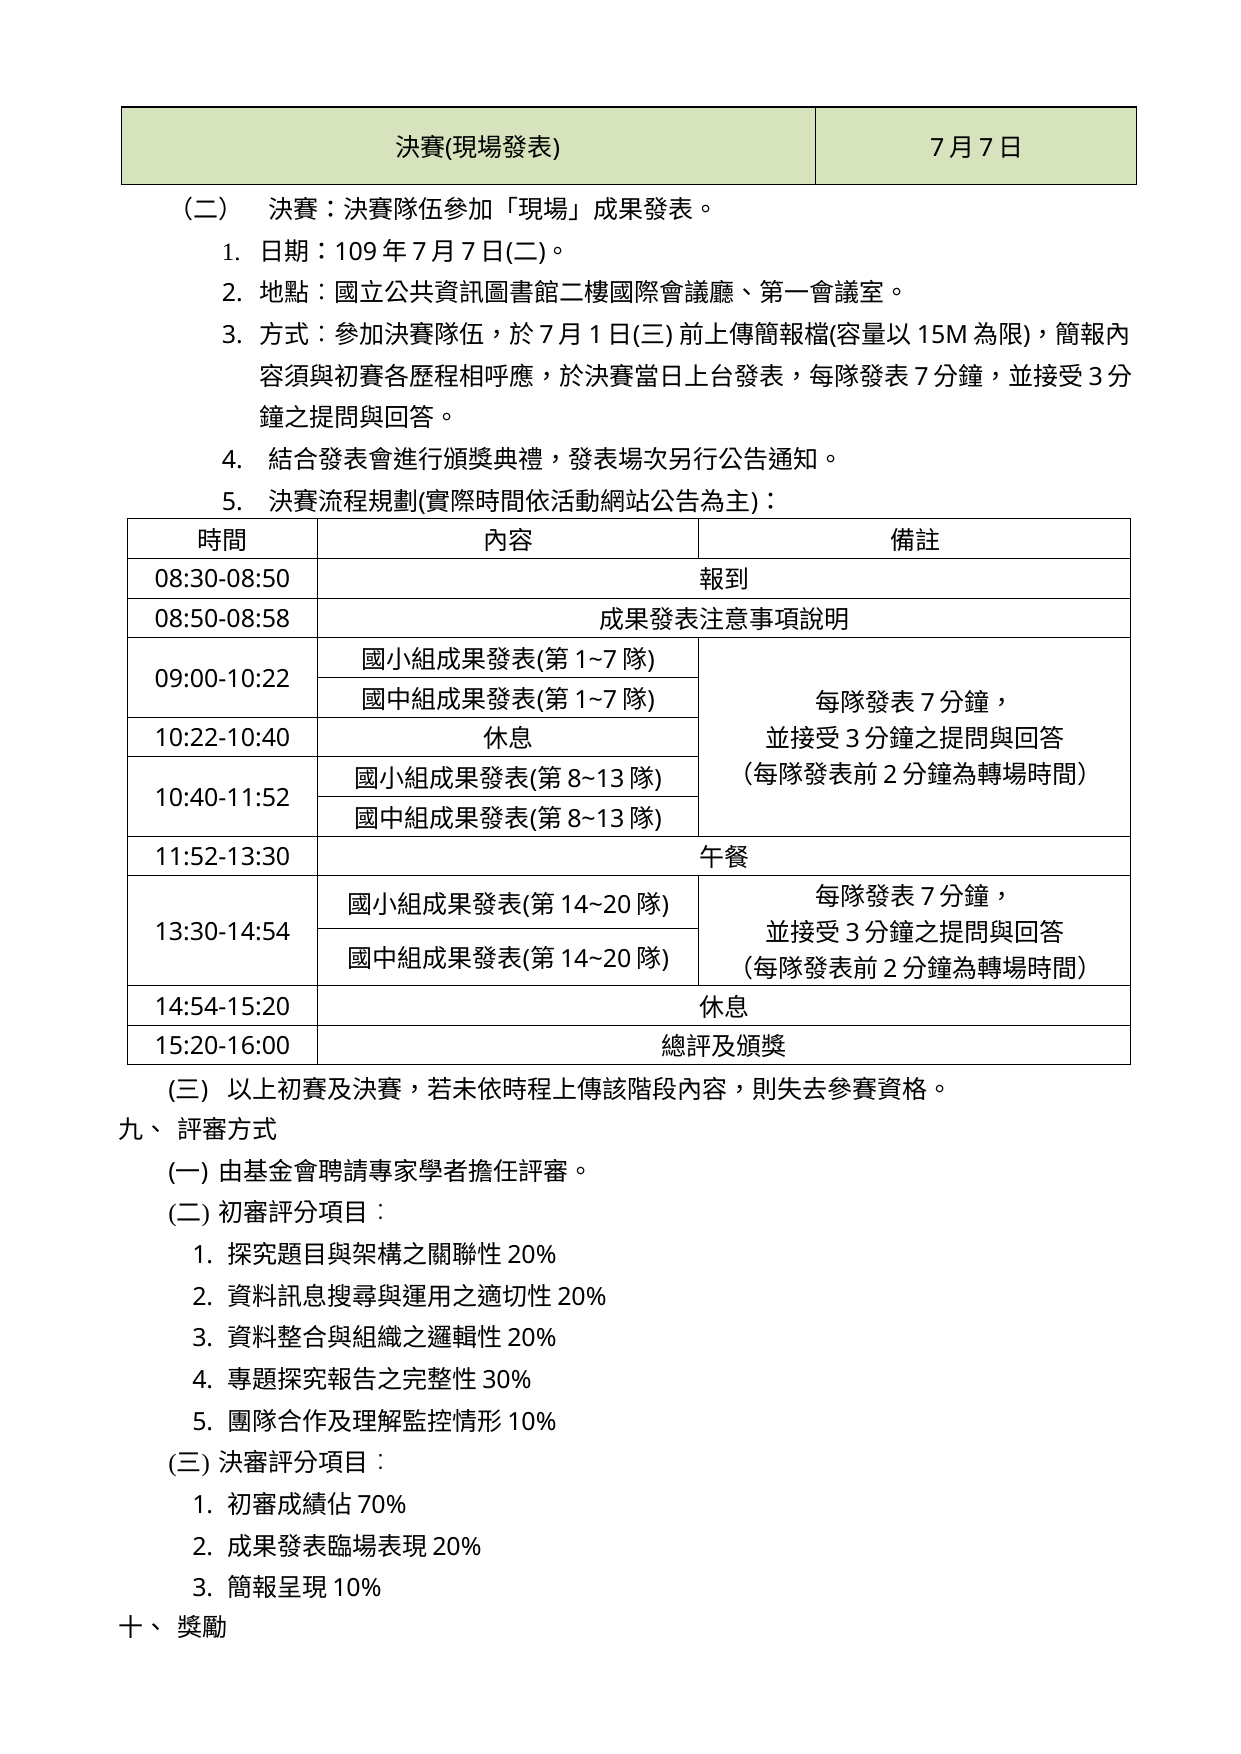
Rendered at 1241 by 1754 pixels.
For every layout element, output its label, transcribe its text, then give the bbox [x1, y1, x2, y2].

list 資料整合與組織之邏輯性20% [192, 1313, 1140, 1355]
table_cell 國小組成果發表(第1~7隊) [318, 638, 698, 677]
table_cell 國小組成果發表(第14~20隊) [318, 876, 698, 928]
list 專題探究報告之完整性30% [192, 1355, 1140, 1397]
table_cell 每隊發表7分鐘， 並接受3分鐘之提問與回答 （每隊發表前2分鐘為轉場時間） [699, 638, 1130, 836]
table_cell 決賽(現場發表) [122, 108, 815, 184]
list 由基金會聘請專家學者擔任評審。 [168, 1147, 1140, 1188]
table_cell 國中組成果發表(第1~7隊) [318, 678, 698, 717]
table_cell 11:52-13:30 [128, 837, 317, 875]
table_cell 08:30-08:50 [128, 559, 317, 597]
list 決審評分項目︰ [168, 1438, 1140, 1480]
list 獎勵 [118, 1605, 1140, 1644]
list 簡報呈現10% [192, 1563, 1140, 1605]
text (三) 以上初賽及決賽，若未依時程上傳該階段內容，則失去參賽資格。 [118, 1065, 1140, 1107]
table_cell 休息 [318, 986, 1130, 1025]
table_header 時間 [128, 519, 317, 558]
table_cell 午餐 [318, 837, 1130, 875]
list 探究題目與架構之關聯性20% [192, 1230, 1140, 1272]
list 初審成績佔70% [192, 1480, 1140, 1522]
list 結合發表會進行頒獎典禮，發表場次另行公告通知。 [222, 435, 1140, 477]
table_cell 08:50-08:58 [128, 599, 317, 637]
list 決賽流程規劃(實際時間依活動網站公告為主)： [222, 477, 1140, 518]
list 地點︰國立公共資訊圖書館二樓國際會議廳、第一會議室。 [222, 268, 1140, 310]
list 初審評分項目︰ [168, 1188, 1140, 1230]
list 團隊合作及理解監控情形10% [192, 1397, 1140, 1438]
table_cell 國中組成果發表(第8~13隊) [318, 797, 698, 836]
table_header 備註 [699, 519, 1130, 558]
table_cell 13:30-14:54 [128, 876, 317, 985]
table_cell 14:54-15:20 [128, 986, 317, 1025]
table_header 內容 [318, 519, 698, 558]
list 評審方式 [118, 1107, 1140, 1147]
table_cell 10:40-11:52 [128, 757, 317, 836]
table_cell 15:20-16:00 [128, 1026, 317, 1064]
list 日期：109年7月7日(二)。 [222, 227, 1140, 268]
table_cell 報到 [318, 559, 1130, 597]
list 成果發表臨場表現20% [192, 1522, 1140, 1563]
list 決賽：決賽隊伍參加「現場」成果發表。 [168, 185, 1140, 227]
table_cell 10:22-10:40 [128, 718, 317, 756]
table_cell 國小組成果發表(第8~13隊) [318, 757, 698, 796]
table_cell 09:00-10:22 [128, 638, 317, 717]
table_cell 國中組成果發表(第14~20隊) [318, 929, 698, 985]
table_cell 休息 [318, 718, 698, 756]
list 資料訊息搜尋與運用之適切性20% [192, 1272, 1140, 1313]
table_cell 總評及頒獎 [318, 1026, 1130, 1064]
table_cell 成果發表注意事項說明 [318, 599, 1130, 637]
table_cell 每隊發表7分鐘， 並接受3分鐘之提問與回答 （每隊發表前2分鐘為轉場時間） [699, 876, 1130, 985]
list 方式︰參加決賽隊伍，於7月1日(三) 前上傳簡報檔(容量以15M為限)，簡報內容須與初賽各歷程相呼應，於決賽當日上台發表，每隊發表7分鐘，並接受3分鐘之提問與回答。 [222, 310, 1140, 435]
table_cell 7月7日 [816, 108, 1136, 184]
